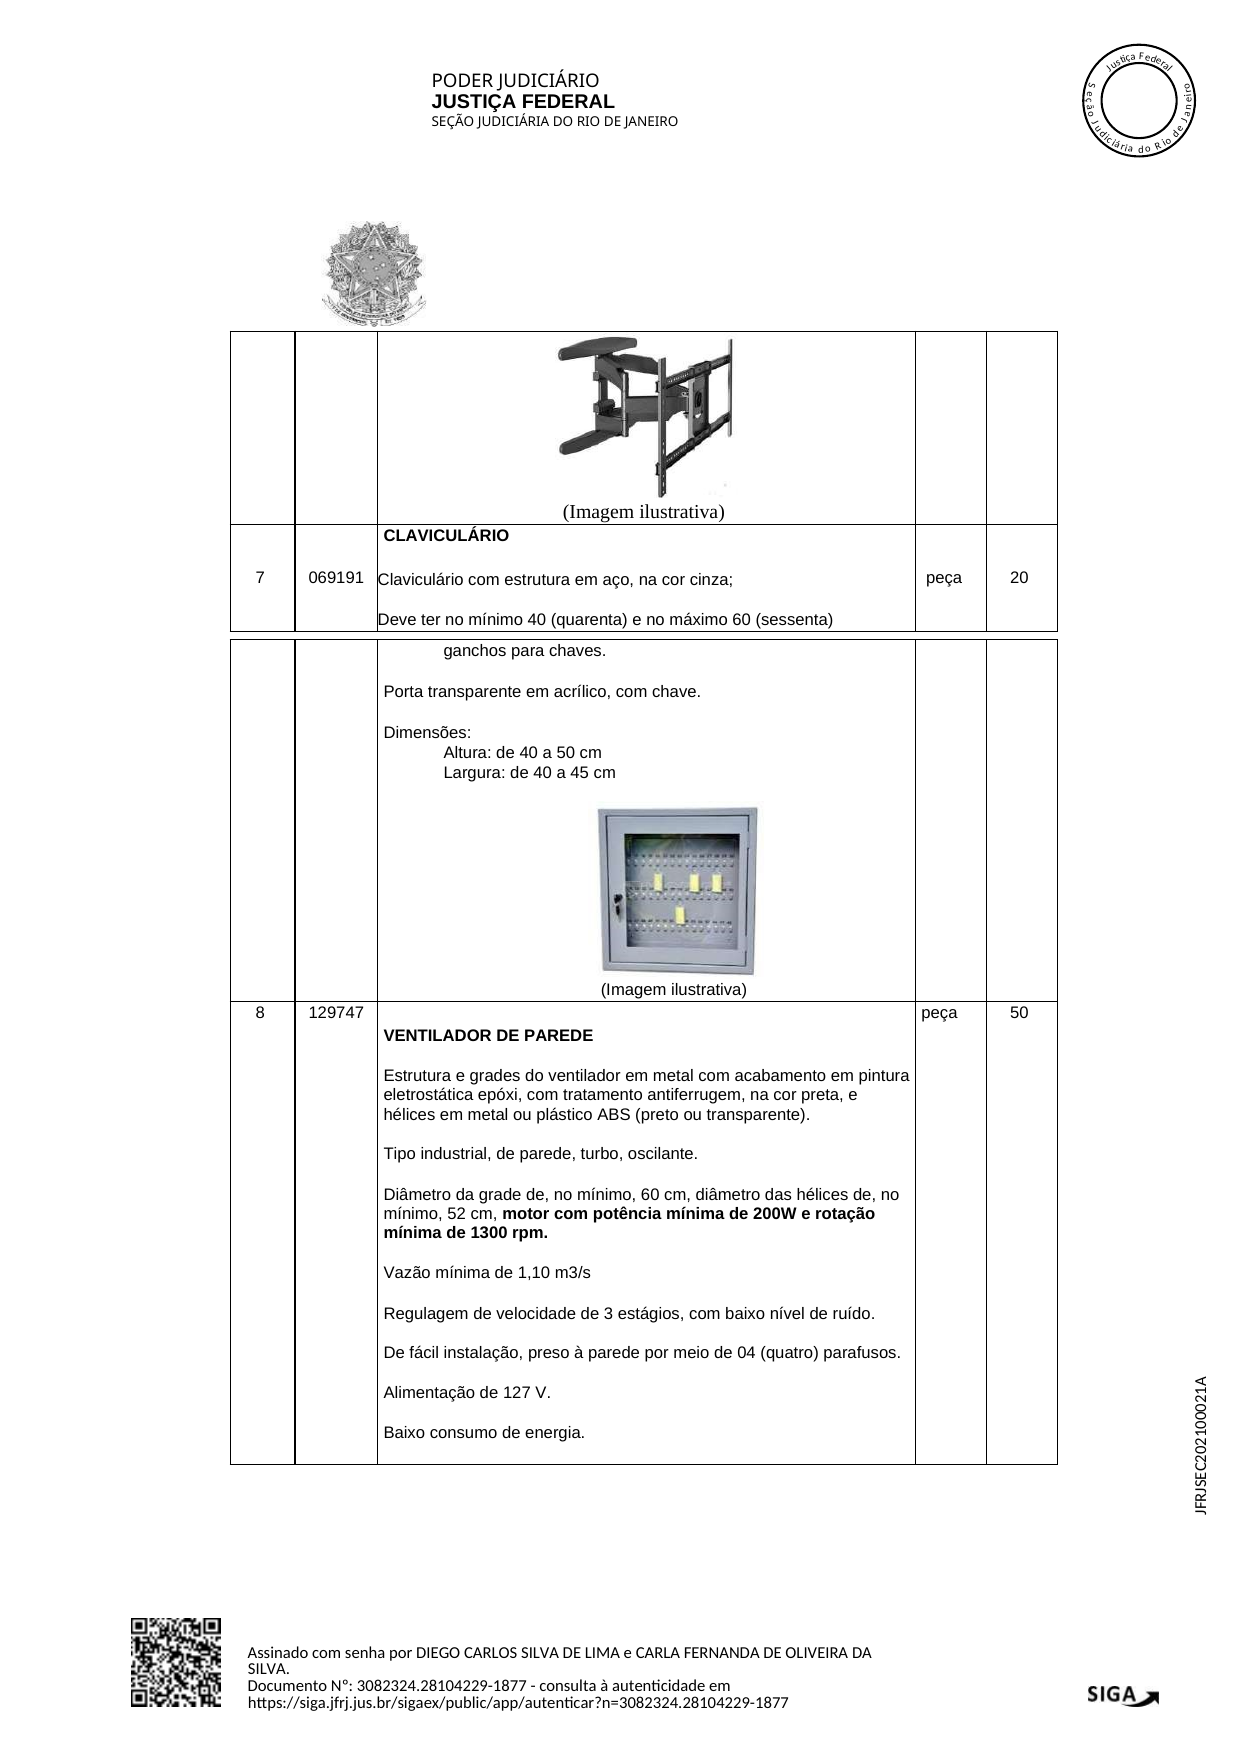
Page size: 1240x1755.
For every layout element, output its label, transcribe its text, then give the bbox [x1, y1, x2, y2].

table_cell [231, 332, 294, 524]
table_cell CLAVICULÁRIO Claviculário com estrutura em aço, na cor cinza; Deve ter no mínimo 40 (quarenta) e no máximo 60 (sessenta) [378, 525, 915, 631]
table_cell (Imagem ilustrativa) [378, 332, 915, 524]
table_cell [296, 332, 377, 524]
table_header [296, 640, 377, 1001]
table_header ganchos para chaves. Porta transparente em acrílico, com chave. Dimensões: Altura: de 40 a 50 cm Largura: de 40 a 45 cm (Imagem ilustrativa) [378, 640, 915, 1001]
table_header [916, 640, 986, 1001]
table_cell 7 [231, 525, 294, 631]
table_cell 129747 [296, 1002, 377, 1464]
table_cell peça [916, 525, 986, 631]
table_cell [916, 332, 986, 524]
table_header [987, 640, 1057, 1001]
table_cell [987, 332, 1057, 524]
table_cell peça [916, 1002, 986, 1464]
table_cell 50 [987, 1002, 1057, 1464]
table_header [231, 640, 294, 1001]
table_cell 8 [231, 1002, 294, 1464]
table_cell VENTILADOR DE PAREDE Estrutura e grades do ventilador em metal com acabamento em pintura eletrostática epóxi, com tratamento antiferrugem, na cor preta, e hélices em metal ou plástico ABS (preto ou transparente). Tipo industrial, de parede, turbo, oscilante. Diâmetro da grade de, no mínimo, 60 cm, diâmetro das hélices de, no mínimo, 52 cm, motor com potência mínima de 200W e rotação mínima de 1300 rpm. Vazão mínima de 1,10 m3/s Regulagem de velocidade de 3 estágios, com baixo nível de ruído. De fácil instalação, preso à parede por meio de 04 (quatro) parafusos. Alimentação de 127 V. Baixo consumo de energia. [378, 1002, 915, 1464]
table_cell 069191 [296, 525, 377, 631]
table_cell 20 [987, 525, 1057, 631]
